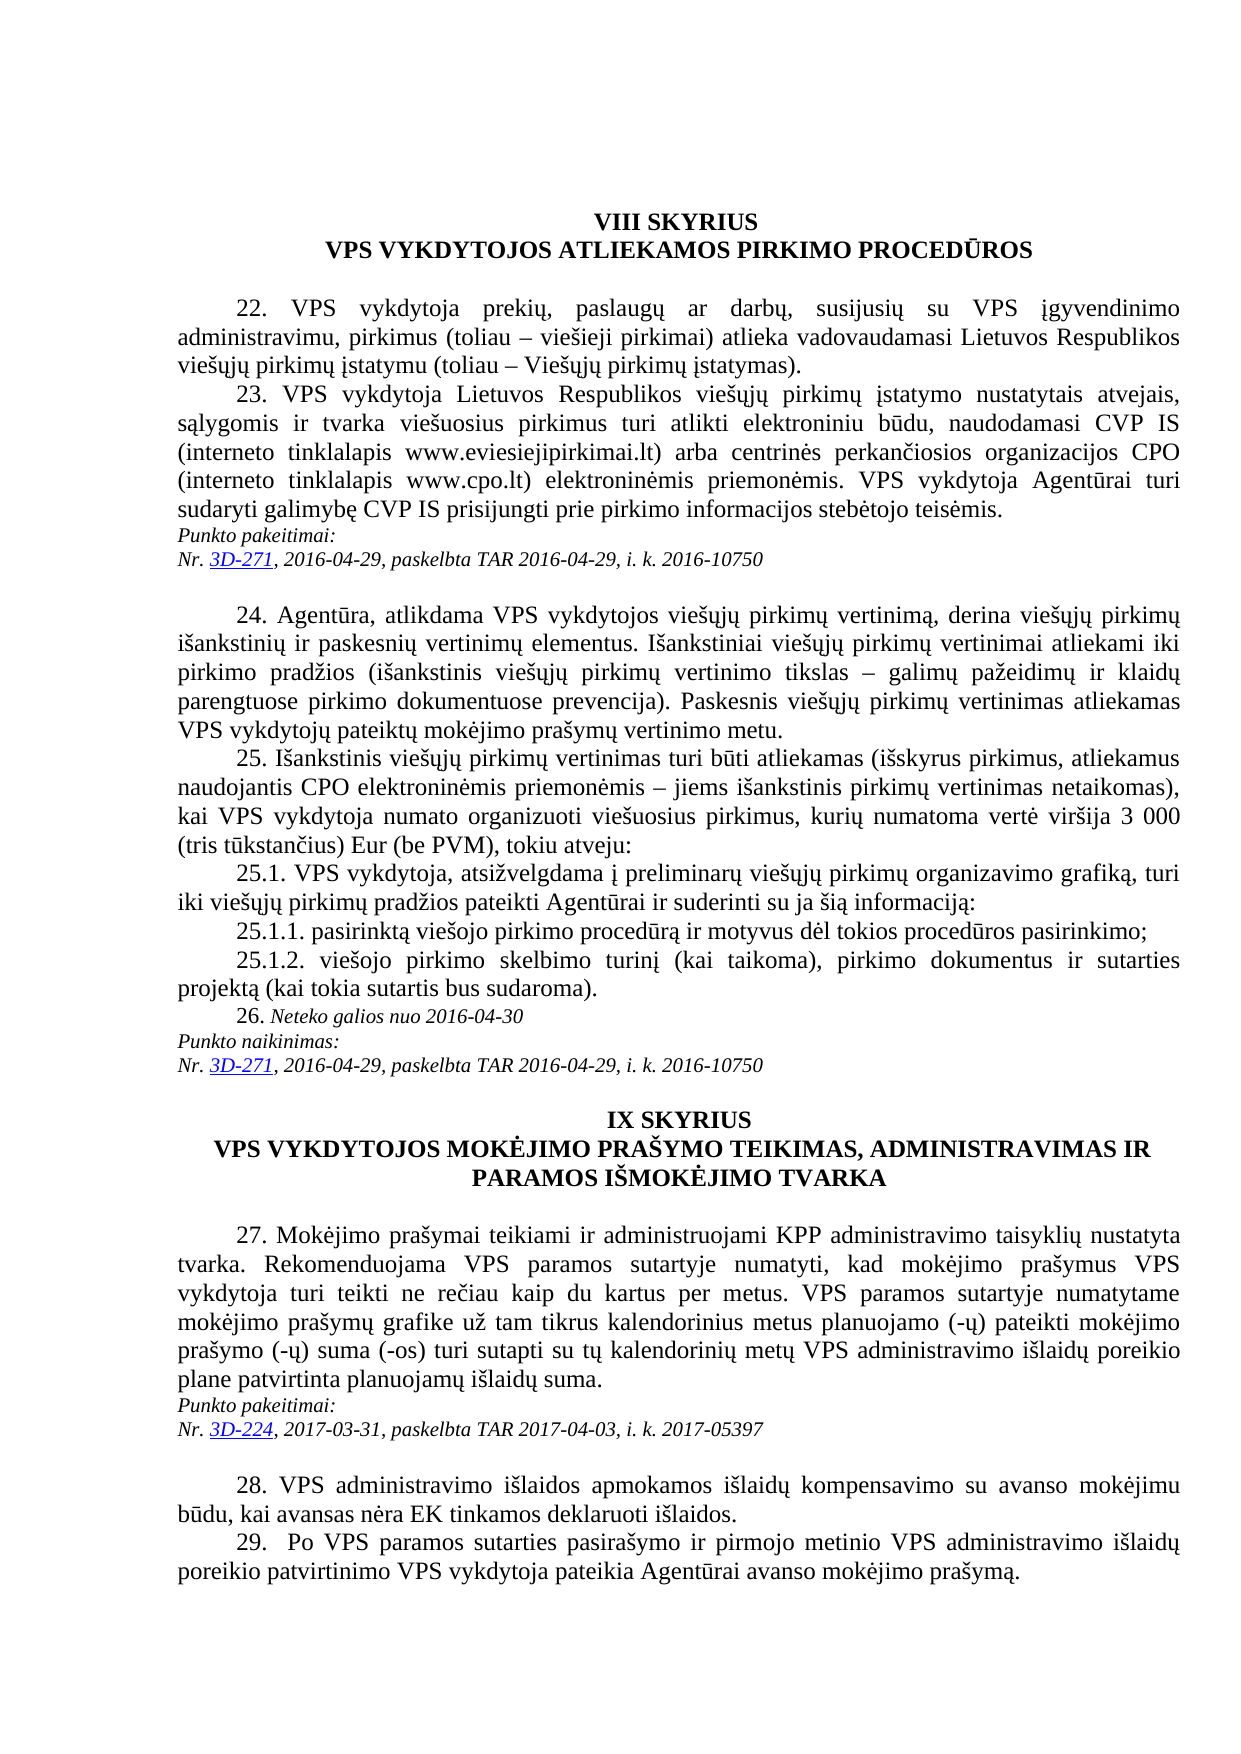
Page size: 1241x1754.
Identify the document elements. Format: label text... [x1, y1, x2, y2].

text 23. VPS vykdytoja Lietuvos Respublikos viešųjų pirkimų įstatymo nustatytais atvejais, sąlygomis ir tvarka viešuosius pirkimus turi atlikti elektroniniu būdu, naudodamasi CVP IS (interneto tinklalapis www.eviesiejipirkimai.lt) arba centrinės perkančiosios organizacijos CPO (interneto tinklalapis www.cpo.lt) elektroninėmis priemonėmis. VPS vykdytoja Agentūrai turi sudaryti galimybę CVP IS prisijungti prie pirkimo informacijos stebėtojo teisėmis. [177, 379, 1181, 523]
text Punkto naikinimas: [177, 1029, 1181, 1053]
text Nr. 3D-224, 2017-03-31, paskelbta TAR 2017-04-03, i. k. 2017-05397 [177, 1417, 1181, 1441]
text 25.1.1. pasirinktą viešojo pirkimo procedūrą ir motyvus dėl tokios procedūros pasirinkimo; [177, 916, 1181, 945]
text 25.1.2. viešojo pirkimo skelbimo turinį (kai taikoma), pirkimo dokumentus ir sutarties projektą (kai tokia sutartis bus sudaroma). [177, 945, 1181, 1002]
text Nr. 3D-271, 2016-04-29, paskelbta TAR 2016-04-29, i. k. 2016-10750 [177, 1053, 1181, 1077]
text VPS VYKDYTOJOS ATLIEKAMOS PIRKIMO PROCEDŪROS [177, 235, 1181, 264]
text 25.1. VPS vykdytoja, atsižvelgdama į preliminarų viešųjų pirkimų organizavimo grafiką, turi iki viešųjų pirkimų pradžios pateikti Agentūrai ir suderinti su ja šią informaciją: [177, 858, 1181, 916]
text 29. Po VPS paramos sutarties pasirašymo ir pirmojo metinio VPS administravimo išlaidų poreikio patvirtinimo VPS vykdytoja pateikia Agentūrai avanso mokėjimo prašymą. [177, 1527, 1181, 1585]
text 22. VPS vykdytoja prekių, paslaugų ar darbų, susijusių su VPS įgyvendinimo administravimu, pirkimus (toliau – viešieji pirkimai) atlieka vadovaudamasi Lietuvos Respublikos viešųjų pirkimų įstatymu (toliau – Viešųjų pirkimų įstatymas). [177, 293, 1181, 379]
text 26. Neteko galios nuo 2016-04-30 [177, 1002, 1181, 1029]
text VIII SKYRIUS [177, 207, 1181, 235]
text 28. VPS administravimo išlaidos apmokamos išlaidų kompensavimo su avanso mokėjimu būdu, kai avansas nėra EK tinkamos deklaruoti išlaidos. [177, 1470, 1181, 1527]
text 25. Išankstinis viešųjų pirkimų vertinimas turi būti atliekamas (išskyrus pirkimus, atliekamus naudojantis CPO elektroninėmis priemonėmis – jiems išankstinis pirkimų vertinimas netaikomas), kai VPS vykdytoja numato organizuoti viešuosius pirkimus, kurių numatoma vertė viršija 3 000 (tris tūkstančius) Eur (be PVM), tokiu atveju: [177, 743, 1181, 858]
text IX SKYRIUS [177, 1106, 1181, 1134]
text VPS VYKDYTOJOS MOKĖJIMO PRAŠYMO TEIKIMAS, ADMINISTRAVIMAS IR PARAMOS IŠMOKĖJIMO TVARKA [177, 1134, 1181, 1192]
text Punkto pakeitimai: [177, 523, 1181, 547]
text Nr. 3D-271, 2016-04-29, paskelbta TAR 2016-04-29, i. k. 2016-10750 [177, 547, 1181, 571]
text Punkto pakeitimai: [177, 1393, 1181, 1417]
text 27. Mokėjimo prašymai teikiami ir administruojami KPP administravimo taisyklių nustatyta tvarka. Rekomenduojama VPS paramos sutartyje numatyti, kad mokėjimo prašymus VPS vykdytoja turi teikti ne rečiau kaip du kartus per metus. VPS paramos sutartyje numatytame mokėjimo prašymų grafike už tam tikrus kalendorinius metus planuojamo (-ų) pateikti mokėjimo prašymo (-ų) suma (-os) turi sutapti su tų kalendorinių metų VPS administravimo išlaidų poreikio plane patvirtinta planuojamų išlaidų suma. [177, 1221, 1181, 1393]
text 24. Agentūra, atlikdama VPS vykdytojos viešųjų pirkimų vertinimą, derina viešųjų pirkimų išankstinių ir paskesnių vertinimų elementus. Išankstiniai viešųjų pirkimų vertinimai atliekami iki pirkimo pradžios (išankstinis viešųjų pirkimų vertinimo tikslas – galimų pažeidimų ir klaidų parengtuose pirkimo dokumentuose prevencija). Paskesnis viešųjų pirkimų vertinimas atliekamas VPS vykdytojų pateiktų mokėjimo prašymų vertinimo metu. [177, 600, 1181, 743]
